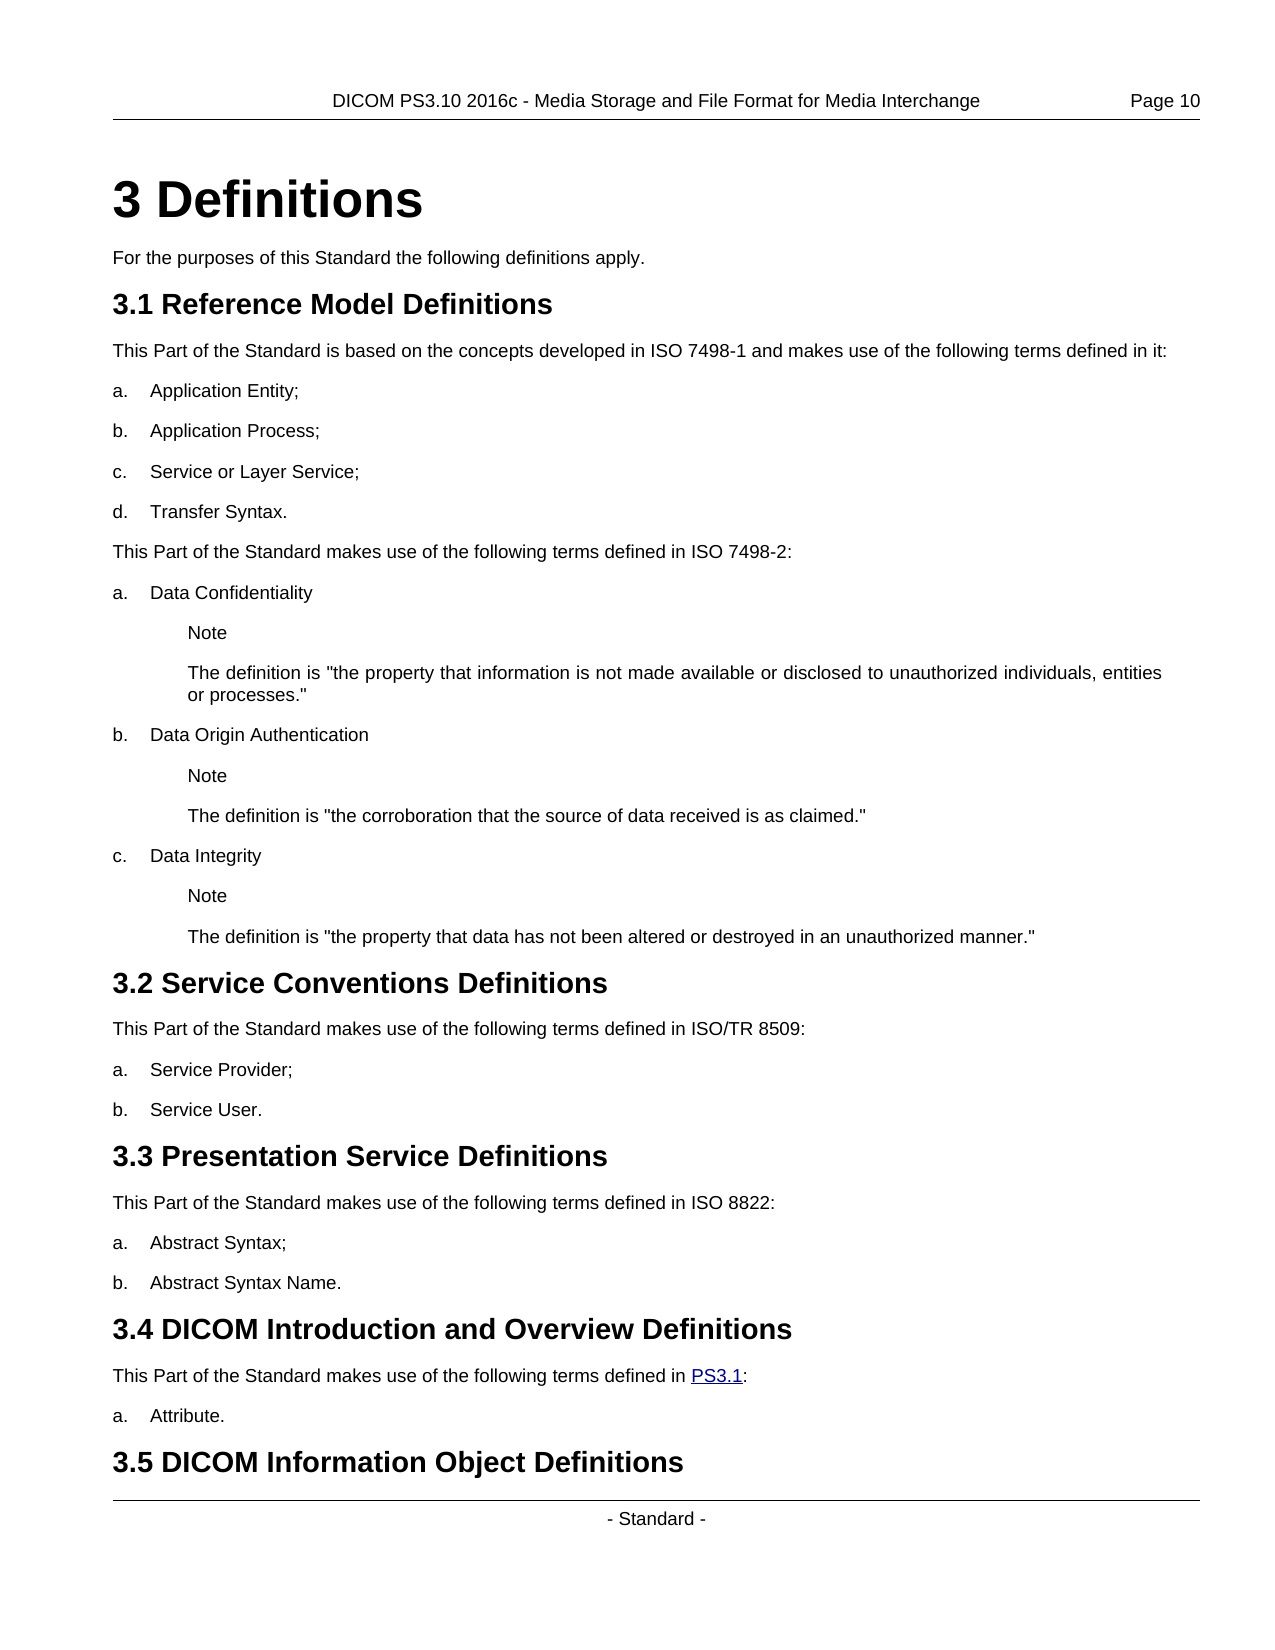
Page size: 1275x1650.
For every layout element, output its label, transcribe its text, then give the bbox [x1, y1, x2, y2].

text 3.1 Reference Model Definitions [112, 287, 1200, 321]
text 3.5 DICOM Information Object Definitions [112, 1445, 1200, 1479]
text This Part of the Standard is based on the concepts developed in ISO 7498-1 and makes use of the following terms defined in it: [112, 340, 1200, 361]
list Note [150, 622, 1162, 643]
list Transfer Syntax. [112, 501, 1200, 522]
list Application Entity; [112, 380, 1200, 402]
text This Part of the Standard makes use of the following terms defined in ISO/TR 8509: [112, 1018, 1200, 1040]
list Service or Layer Service; [112, 461, 1200, 482]
text This Part of the Standard makes use of the following terms defined in ISO 8822: [112, 1191, 1200, 1213]
text For the purposes of this Standard the following definitions apply. [112, 247, 1200, 269]
list The definition is "the property that information is not made available or disclosed to unauthorized individuals, entities or processes." [150, 662, 1162, 705]
text 3.2 Service Conventions Definitions [112, 966, 1200, 999]
list Data Integrity [112, 845, 1200, 867]
list Service Provider; [112, 1058, 1200, 1080]
list Note [150, 764, 1162, 786]
text 3.3 Presentation Service Definitions [112, 1139, 1200, 1173]
text This Part of the Standard makes use of the following terms defined in PS3.1: [112, 1365, 1200, 1386]
text 3 Definitions [112, 169, 1200, 228]
list Service User. [112, 1099, 1200, 1120]
list Note [150, 885, 1162, 907]
list Abstract Syntax Name. [112, 1272, 1200, 1294]
list Attribute. [112, 1405, 1200, 1427]
text 3.4 DICOM Introduction and Overview Definitions [112, 1312, 1200, 1346]
list Abstract Syntax; [112, 1232, 1200, 1253]
list The definition is "the corroboration that the source of data received is as claimed." [150, 805, 1162, 826]
list Application Process; [112, 420, 1200, 442]
list The definition is "the property that data has not been altered or destroyed in an unauthorized manner." [150, 926, 1162, 947]
text This Part of the Standard makes use of the following terms defined in ISO 7498-2: [112, 541, 1200, 563]
list Data Origin Authentication [112, 724, 1200, 746]
list Data Confidentiality [112, 582, 1200, 603]
